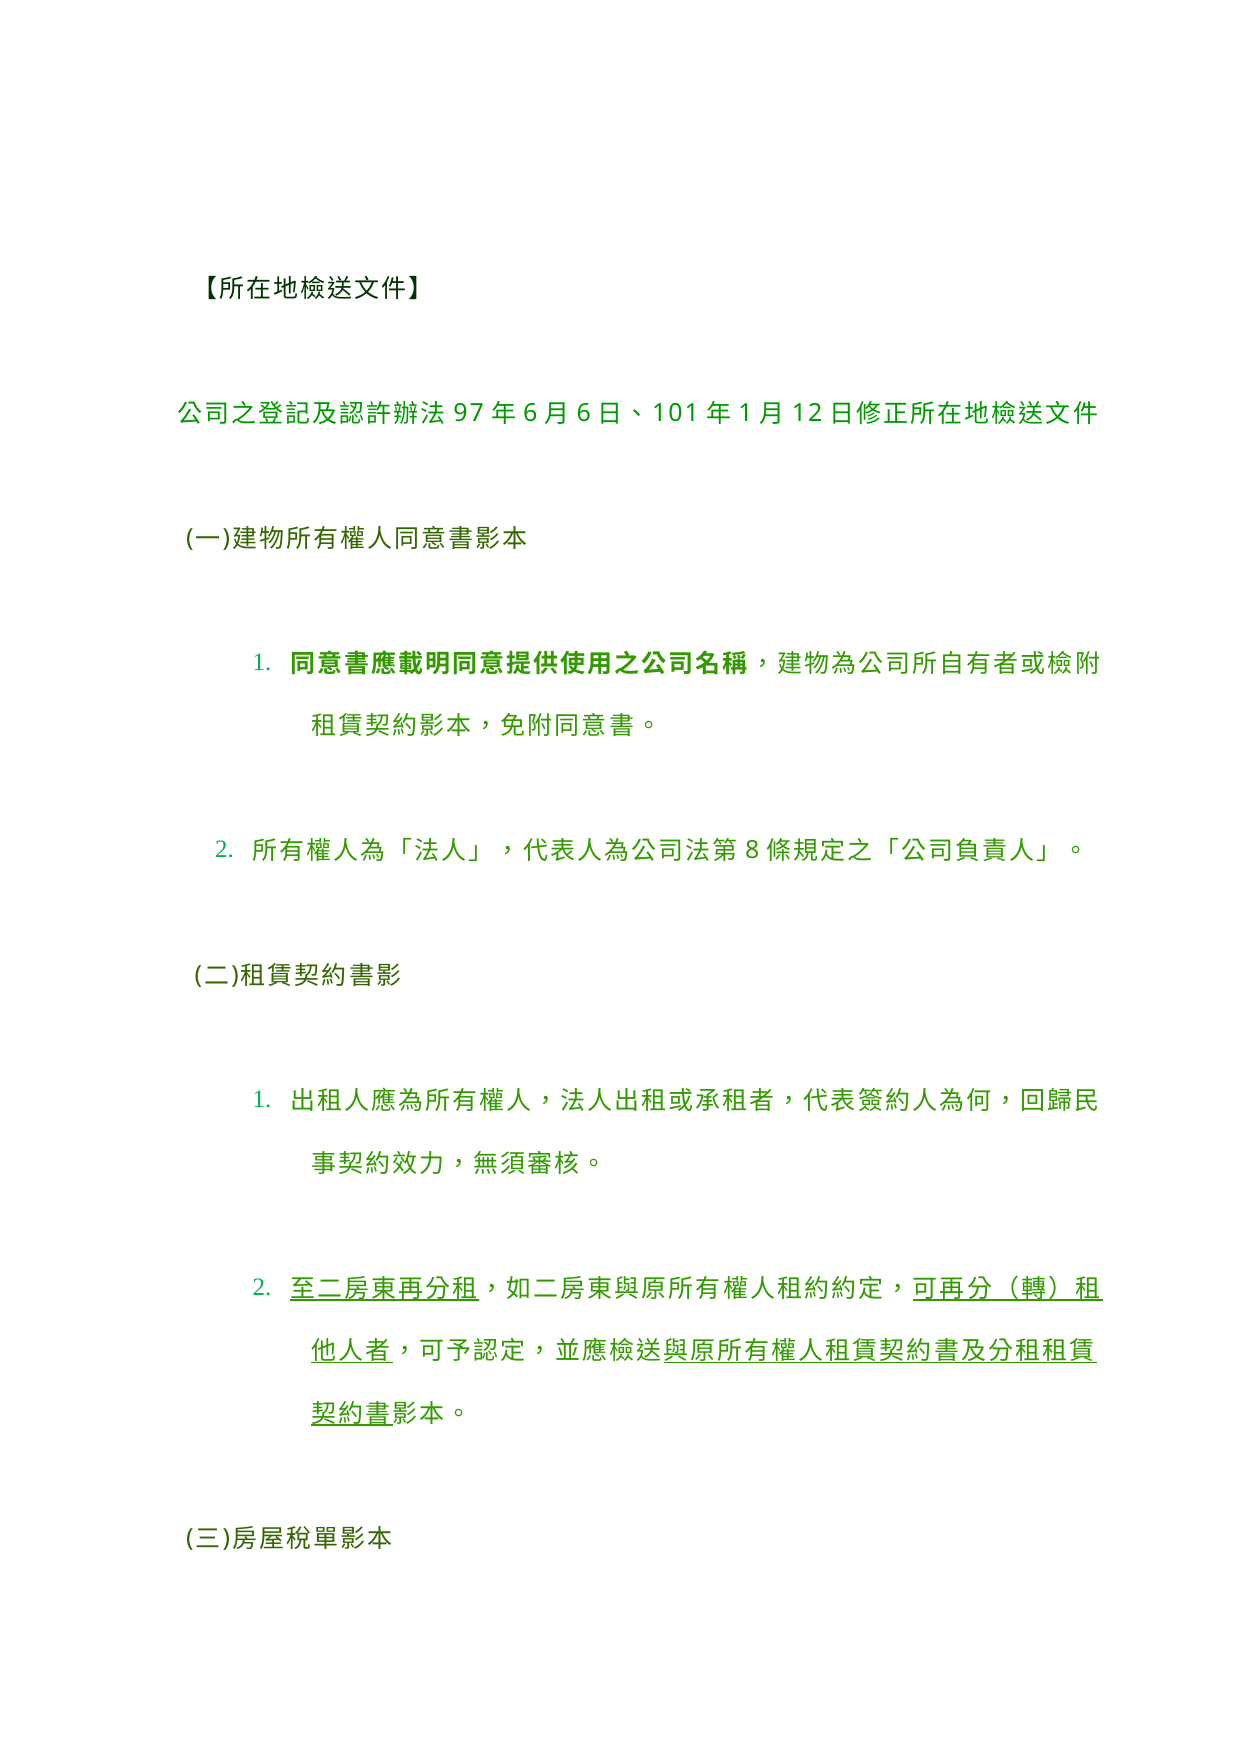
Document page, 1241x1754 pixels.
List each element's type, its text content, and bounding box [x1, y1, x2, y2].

text (一)建物所有權人同意書影本 [177, 494, 1107, 557]
text (三)房屋稅單影本 [177, 1494, 1107, 1557]
list 出租人應為所有權人，法人出租或承租者，代表簽約人為何，回歸民事契約效力，無須審核。 [252, 1057, 1107, 1182]
text (二)租賃契約書影 [177, 932, 1107, 994]
list 至二房東再分租，如二房東與原所有權人租約約定，可再分（轉）租他人者，可予認定，並應檢送與原所有權人租賃契約書及分租租賃契約書影本。 [252, 1244, 1107, 1432]
text 公司之登記及認許辦法97年6月6日、101年1月12日修正所在地檢送文件 [177, 369, 1107, 432]
list 所有權人為「法人」，代表人為公司法第8條規定之「公司負責人」。 [215, 807, 1107, 869]
text 【所在地檢送文件】 [177, 244, 1107, 307]
list 同意書應載明同意提供使用之公司名稱，建物為公司所自有者或檢附租賃契約影本，免附同意書。 [252, 619, 1107, 744]
